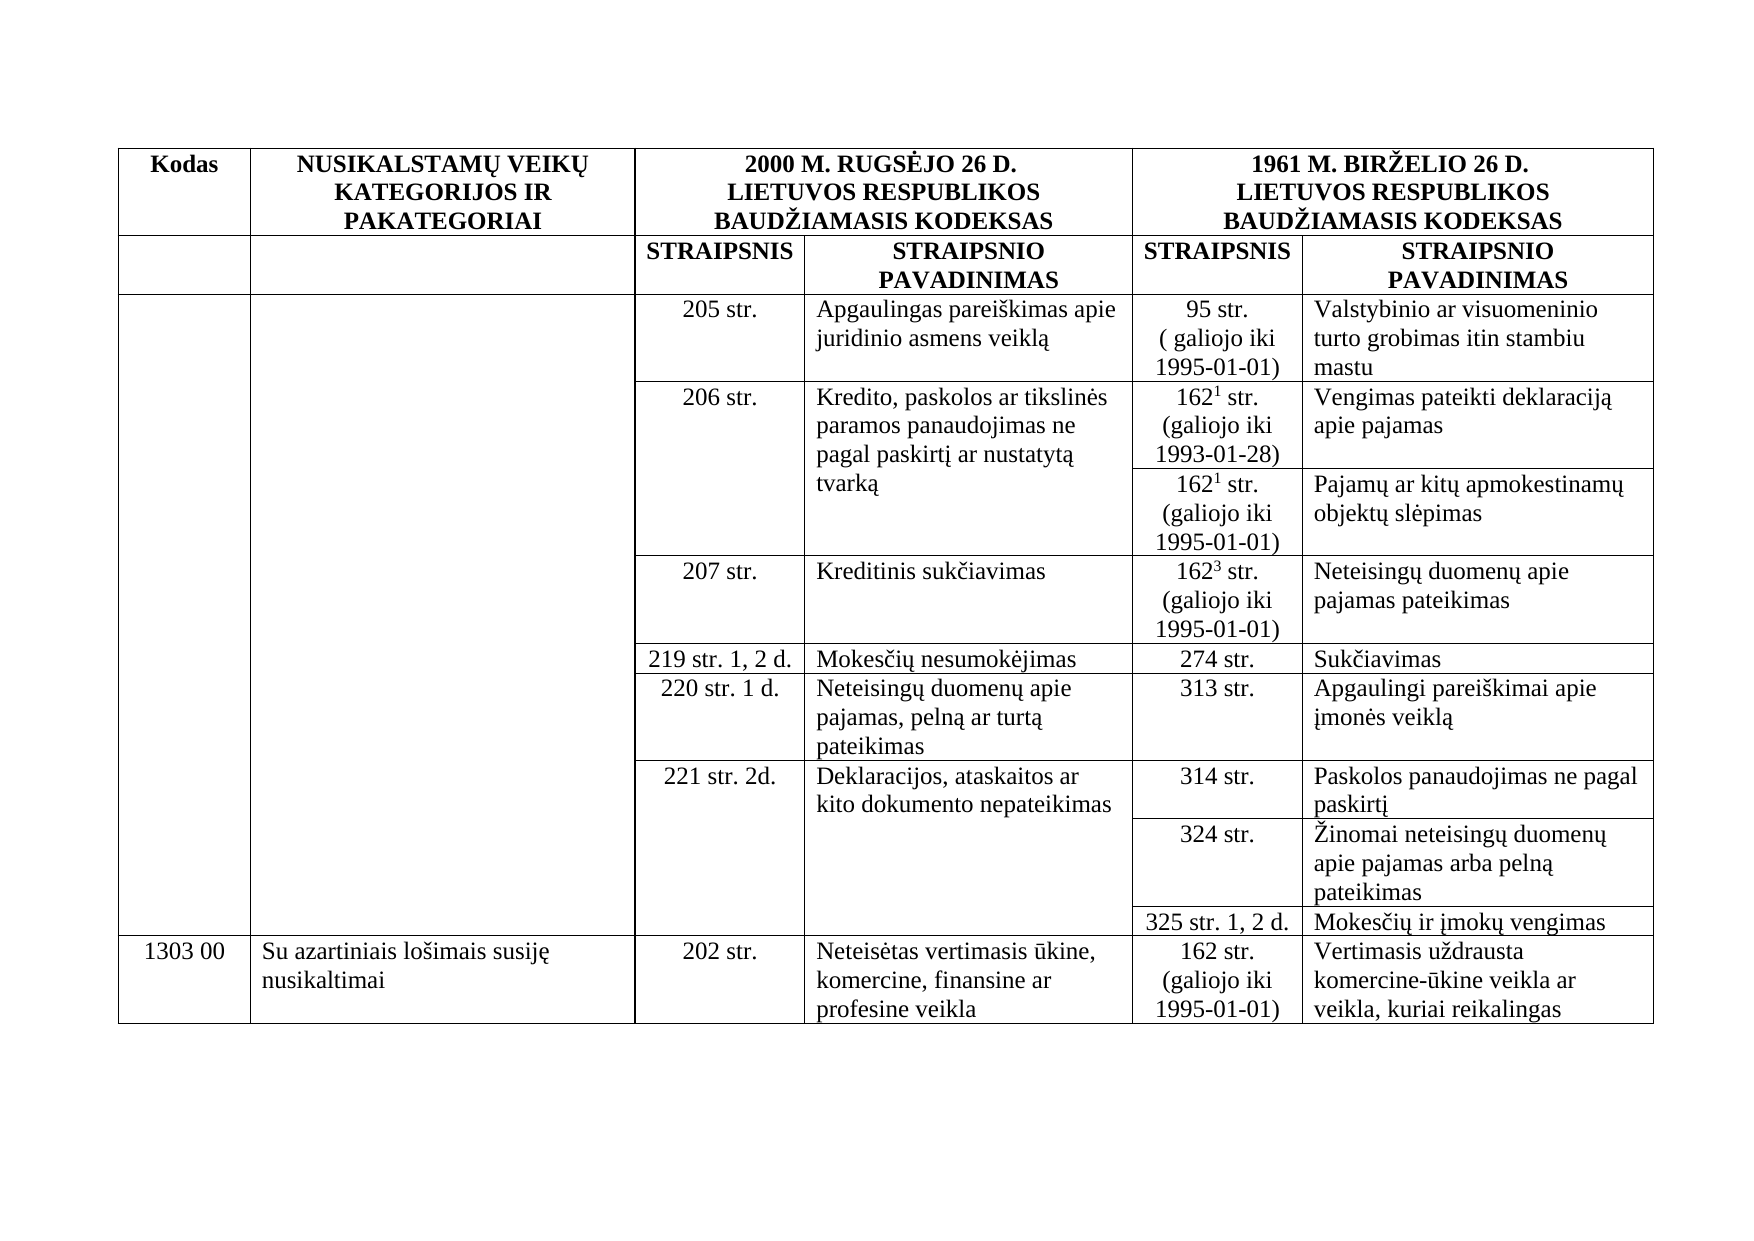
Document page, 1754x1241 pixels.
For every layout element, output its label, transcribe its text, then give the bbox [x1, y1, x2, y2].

table_cell 325 str. 1, 2 d. [1133, 907, 1302, 935]
table_cell 220 str. 1 d. [636, 674, 804, 760]
table_cell STRAIPSNIS [1133, 236, 1302, 293]
table_cell Deklaracijos, ataskaitos ar kito dokumento nepateikimas [805, 761, 1132, 935]
table_cell Valstybinio ar visuomeninio turto grobimas itin stambiu mastu [1303, 295, 1653, 381]
table_cell 314 str. [1133, 761, 1302, 818]
table_cell 95 str. ( galiojo iki 1995-01-01) [1133, 295, 1302, 381]
table_cell Su azartiniais lošimais susiję nusikaltimai [251, 936, 634, 1023]
table_cell Neteisingų duomenų apie pajamas pateikimas [1303, 556, 1653, 643]
table_cell Neteisingų duomenų apie pajamas, pelną ar turtą pateikimas [805, 674, 1132, 760]
table_cell Vertimasis uždrausta komercine-ūkine veikla ar veikla, kuriai reikalingas [1303, 936, 1653, 1023]
table_cell 324 str. [1133, 819, 1302, 906]
table_cell Apgaulingi pareiškimai apie įmonės veiklą [1303, 674, 1653, 760]
table_cell 1621 str. (galiojo iki 1993-01-28) [1133, 382, 1302, 468]
table_cell 206 str. [636, 382, 804, 555]
table_cell 202 str. [636, 936, 804, 1023]
table_cell Neteisėtas vertimasis ūkine, komercine, finansine ar profesine veikla [805, 936, 1132, 1023]
table_cell 313 str. [1133, 674, 1302, 760]
table_cell 1303 00 [119, 936, 250, 1023]
table_cell STRAIPSNIO PAVADINIMAS [1303, 236, 1653, 293]
table_cell 205 str. [636, 295, 804, 381]
table_cell Vengimas pateikti deklaraciją apie pajamas [1303, 382, 1653, 468]
table_cell 207 str. [636, 556, 804, 643]
table_cell [119, 236, 250, 293]
table_cell STRAIPSNIS [636, 236, 804, 293]
table_cell Kredito, paskolos ar tikslinės paramos panaudojimas ne pagal paskirtį ar nustatytą tvarką [805, 382, 1132, 555]
table_cell 219 str. 1, 2 d. [636, 644, 804, 672]
table_cell [251, 236, 634, 293]
table_cell STRAIPSNIO PAVADINIMAS [805, 236, 1132, 293]
table_cell 1623 str. (galiojo iki 1995-01-01) [1133, 556, 1302, 643]
table_cell Apgaulingas pareiškimas apie juridinio asmens veiklą [805, 295, 1132, 381]
table_cell Žinomai neteisingų duomenų apie pajamas arba pelną pateikimas [1303, 819, 1653, 906]
table_cell Kreditinis sukčiavimas [805, 556, 1132, 643]
table_cell 274 str. [1133, 644, 1302, 672]
table_cell Mokesčių nesumokėjimas [805, 644, 1132, 672]
table_cell [251, 295, 634, 935]
table_cell 162 str. (galiojo iki 1995-01-01) [1133, 936, 1302, 1023]
table_header 2000 M. RUGSĖJO 26 D. LIETUVOS RESPUBLIKOS BAUDŽIAMASIS KODEKSAS [636, 149, 1132, 235]
table_header Kodas [119, 149, 250, 235]
table_cell Paskolos panaudojimas ne pagal paskirtį [1303, 761, 1653, 818]
table_cell [119, 295, 250, 935]
table_header NUSIKALSTAMŲ VEIKŲ KATEGORIJOS IR PAKATEGORIAI [251, 149, 634, 235]
table_cell Sukčiavimas [1303, 644, 1653, 672]
table_header 1961 M. BIRŽELIO 26 D. LIETUVOS RESPUBLIKOS BAUDŽIAMASIS KODEKSAS [1133, 149, 1653, 235]
table_cell 221 str. 2d. [636, 761, 804, 935]
table_cell Mokesčių ir įmokų vengimas [1303, 907, 1653, 935]
table_cell Pajamų ar kitų apmokestinamų objektų slėpimas [1303, 469, 1653, 555]
table_cell 1621 str. (galiojo iki 1995-01-01) [1133, 469, 1302, 555]
